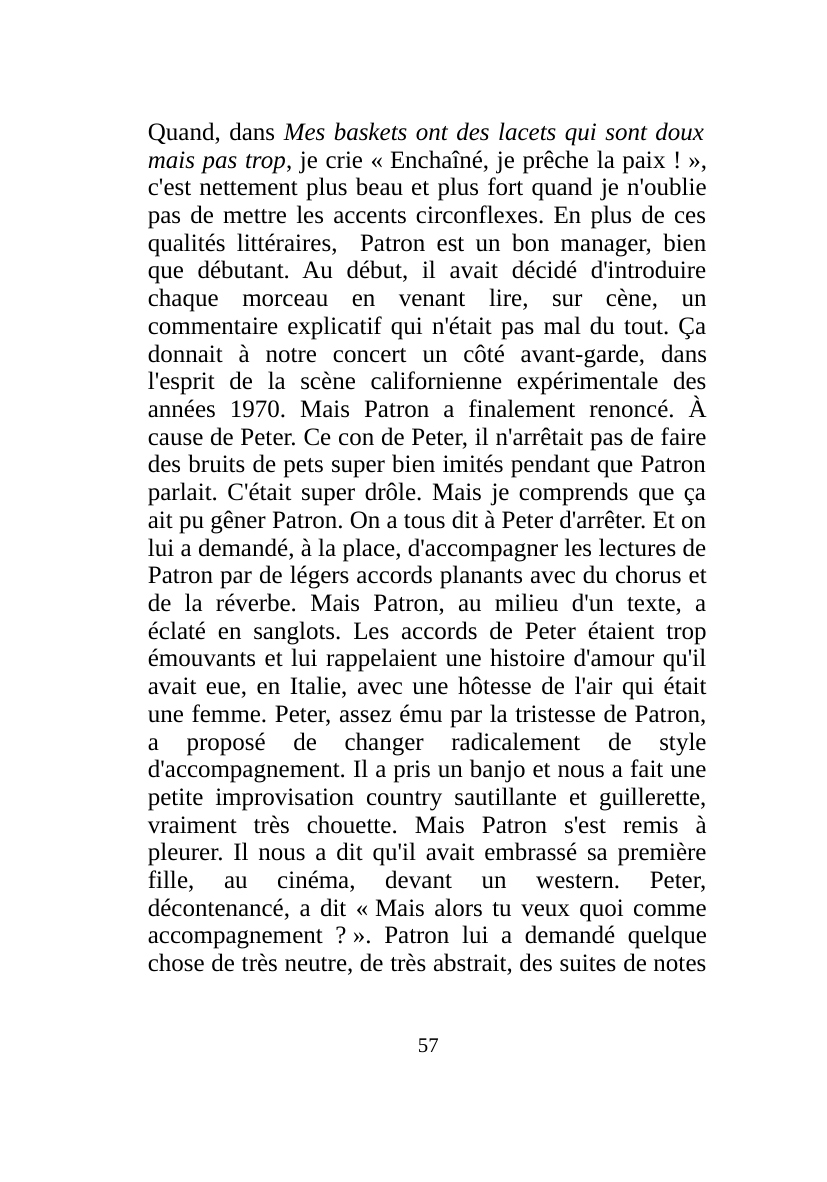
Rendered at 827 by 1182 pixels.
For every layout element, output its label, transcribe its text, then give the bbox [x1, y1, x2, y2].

text Quand, dans Mes baskets ont des lacets qui sont doux mais pas trop, je crie « Enchaîné, je prêche la paix ! », c'est nettement plus beau et plus fort quand je n'oublie pas de mettre les accents circonflexes. En plus de ces qualités littéraires, Patron est un bon manager, bien que débutant. Au début, il avait décidé d'introduire chaque morceau en venant lire, sur cène, un commentaire explicatif qui n'était pas mal du tout. Ça donnait à notre concert un côté avant‑garde, dans l'esprit de la scène californienne expérimentale des années 1970. Mais Patron a finalement renoncé. À cause de Peter. Ce con de Peter, il n'arrêtait pas de faire des bruits de pets super bien imités pendant que Patron parlait. C'était super drôle. Mais je comprends que ça ait pu gêner Patron. On a tous dit à Peter d'arrêter. Et on lui a demandé, à la place, d'accompagner les lectures de Patron par de légers accords planants avec du chorus et de la réverbe. Mais Patron, au milieu d'un texte, a éclaté en sanglots. Les accords de Peter étaient trop émouvants et lui rappelaient une histoire d'amour qu'il avait eue, en Italie, avec une hôtesse de l'air qui était une femme. Peter, assez ému par la tristesse de Patron, a proposé de changer radicalement de style d'accompagnement. Il a pris un banjo et nous a fait une petite improvisation country sautillante et guillerette, vraiment très chouette. Mais Patron s'est remis à pleurer. Il nous a dit qu'il avait embrassé sa première fille, au cinéma, devant un western. Peter, décontenancé, a dit « Mais alors tu veux quoi comme accompagnement ? ». Patron lui a demandé quelque chose de très neutre, de très abstrait, des suites de notes [148, 118, 707, 977]
